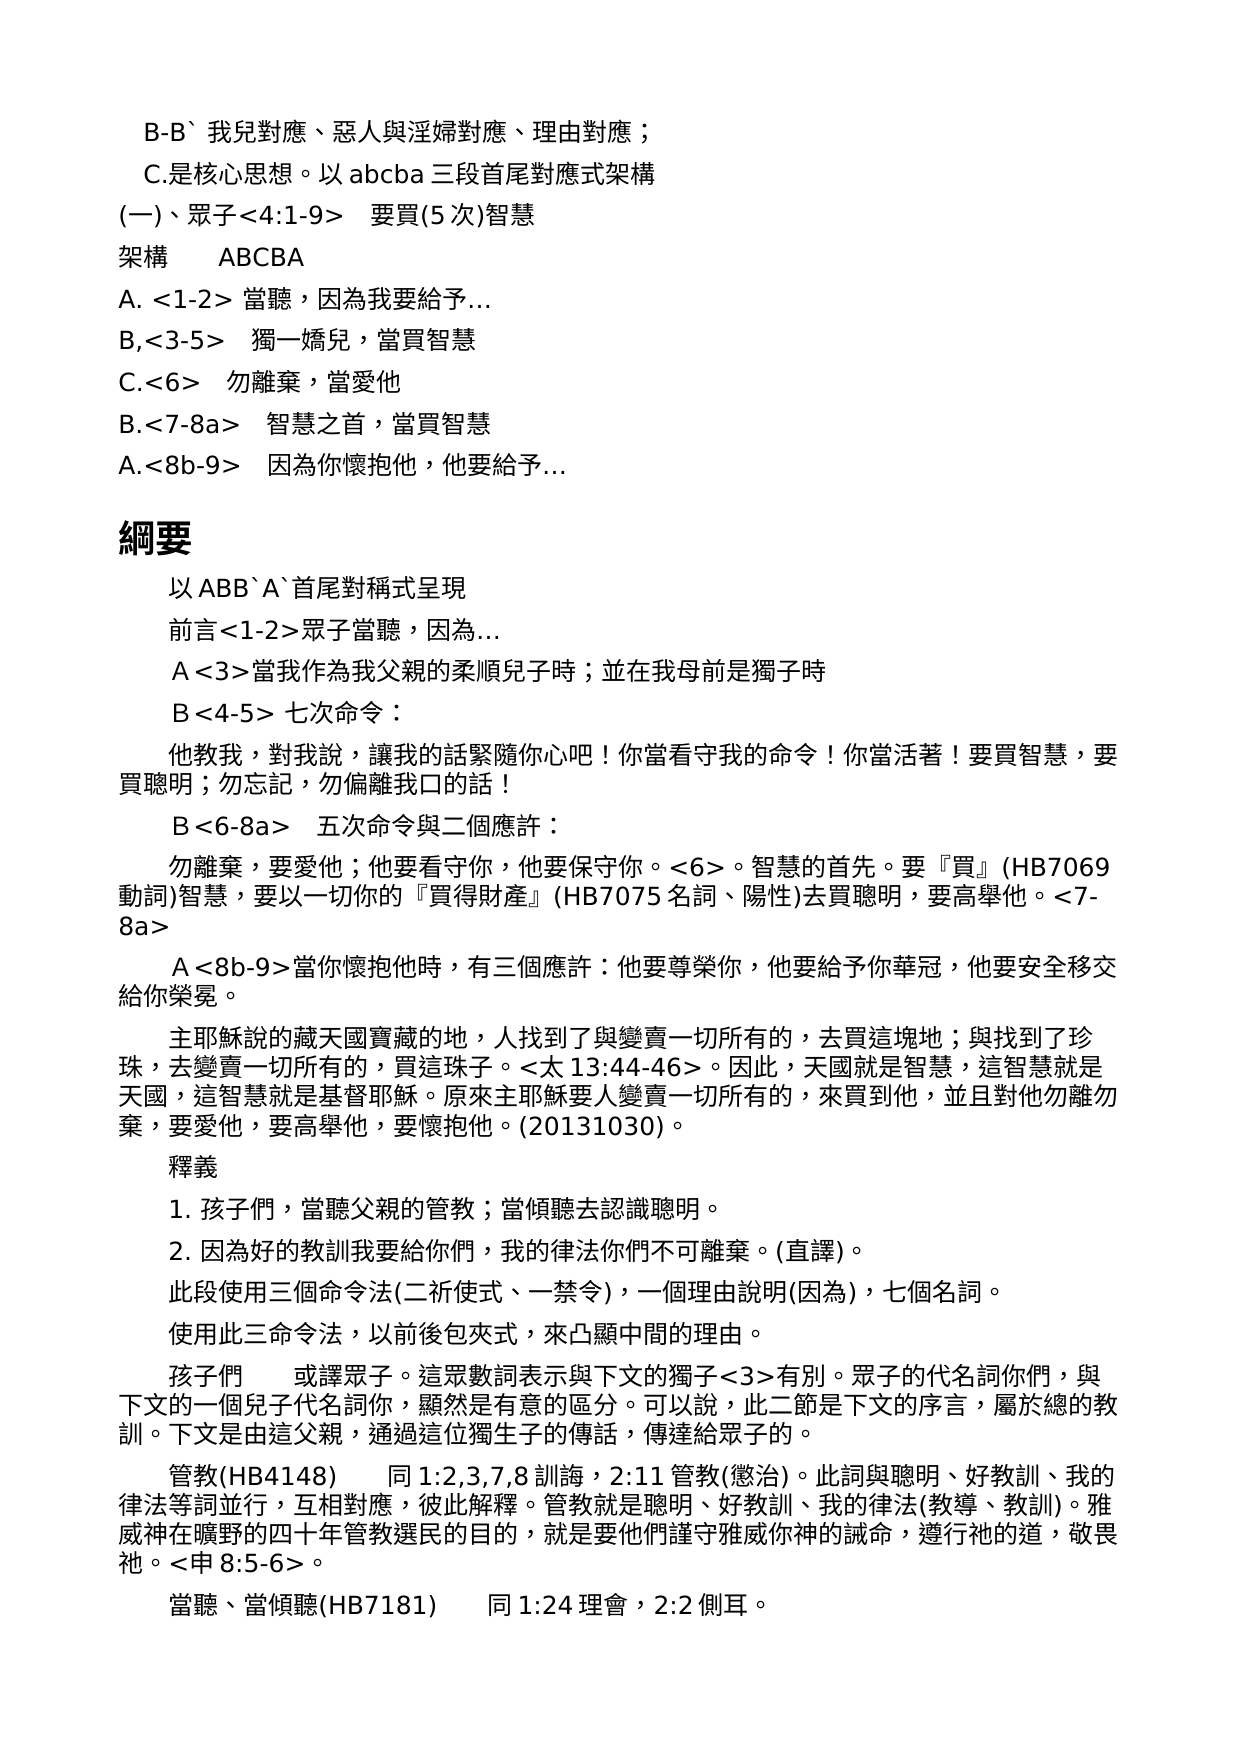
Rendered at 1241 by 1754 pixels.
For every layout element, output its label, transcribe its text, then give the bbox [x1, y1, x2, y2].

text 管教(HB4148) 同1:2,3,7,8訓誨，2:11管教(懲治)。此詞與聰明、好教訓、我的律法等詞並行，互相對應，彼此解釋。管教就是聰明、好教訓、我的律法(教導、教訓)。雅威神在曠野的四十年管教選民的目的，就是要他們謹守雅威你神的誡命，遵行祂的道，敬畏祂。<申8:5-6>。 [118, 1462, 1122, 1578]
text C.是核心思想。以abcba三段首尾對應式架構 [118, 160, 1122, 189]
text 前言<1-2>眾子當聽，因為… [118, 616, 1122, 645]
text B.<7-8a> 智慧之首，當買智慧 [118, 410, 1122, 439]
text 2. 因為好的教訓我要給你們，我的律法你們不可離棄。(直譯)。 [118, 1237, 1122, 1266]
text Ａ<3>當我作為我父親的柔順兒子時；並在我母前是獨子時 [118, 658, 1122, 687]
text 釋義 [118, 1153, 1122, 1183]
text Ａ<8b-9>當你懷抱他時，有三個應許：他要尊榮你，他要給予你華冠，他要安全移交給你榮冕。 [118, 953, 1122, 1012]
text 使用此三命令法，以前後包夾式，來凸顯中間的理由。 [118, 1320, 1122, 1349]
text 架構 ABCBA [118, 243, 1122, 272]
text Ｂ<6-8a> 五次命令與二個應許： [118, 812, 1122, 841]
text 主耶穌說的藏天國寶藏的地，人找到了與變賣一切所有的，去買這塊地；與找到了珍珠，去變賣一切所有的，買這珠子。<太13:44-46>。因此，天國就是智慧，這智慧就是天國，這智慧就是基督耶穌。原來主耶穌要人變賣一切所有的，來買到他，並且對他勿離勿棄，要愛他，要高舉他，要懷抱他。(20131030)。 [118, 1024, 1122, 1141]
text C.<6> 勿離棄，當愛他 [118, 368, 1122, 397]
text 以ABB`A`首尾對稱式呈現 [118, 574, 1122, 603]
subtitle 綱要 [118, 518, 1122, 562]
text 勿離棄，要愛他；他要看守你，他要保守你。<6>。智慧的首先。要『買』(HB7069動詞)智慧，要以一切你的『買得財產』(HB7075名詞、陽性)去買聰明，要高舉他。<7-8a> [118, 853, 1122, 941]
text 1. 孩子們，當聽父親的管教；當傾聽去認識聰明。 [118, 1195, 1122, 1224]
text (一)、眾子<4:1-9> 要買(5次)智慧 [118, 201, 1122, 231]
text 孩子們 或譯眾子。這眾數詞表示與下文的獨子<3>有別。眾子的代名詞你們，與下文的一個兒子代名詞你，顯然是有意的區分。可以說，此二節是下文的序言，屬於總的教訓。下文是由這父親，通過這位獨生子的傳話，傳達給眾子的。 [118, 1362, 1122, 1449]
text 他教我，對我說，讓我的話緊隨你心吧！你當看守我的命令！你當活著！要買智慧，要買聰明；勿忘記，勿偏離我口的話！ [118, 741, 1122, 799]
text Ｂ<4-5> 七次命令： [118, 699, 1122, 728]
text 此段使用三個命令法(二祈使式、一禁令)，一個理由說明(因為)，七個名詞。 [118, 1278, 1122, 1308]
text B-B` 我兒對應、惡人與淫婦對應、理由對應； [118, 118, 1122, 147]
text A. <1-2> 當聽，因為我要給予… [118, 285, 1122, 314]
text A.<8b-9> 因為你懷抱他，他要給予… [118, 451, 1122, 481]
text 當聽、當傾聽(HB7181) 同1:24理會，2:2側耳。 [118, 1591, 1122, 1620]
text B,<3-5> 獨一嬌兒，當買智慧 [118, 326, 1122, 356]
